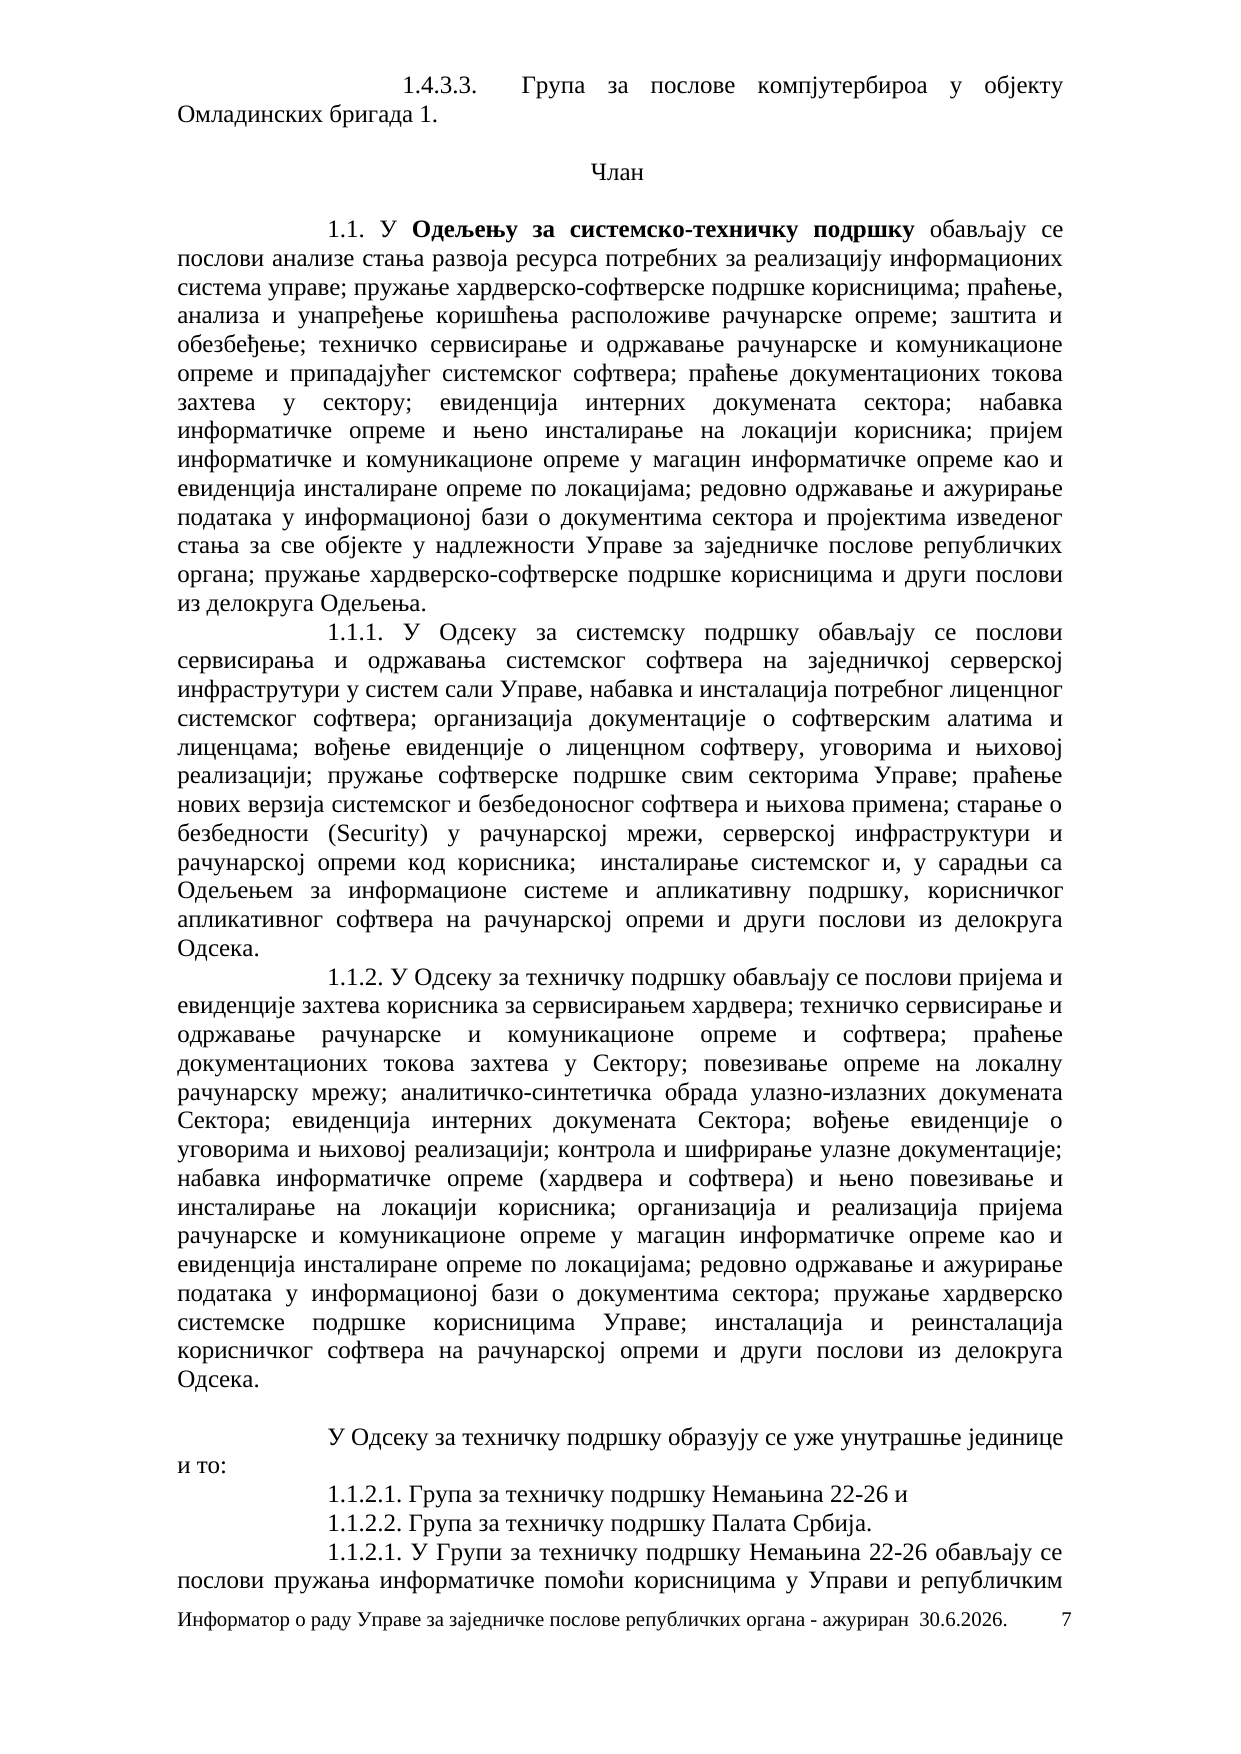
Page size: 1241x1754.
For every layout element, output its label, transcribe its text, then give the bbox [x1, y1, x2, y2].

text 1.1.2.2. Група за техничку подршку Палата Србија. [177, 1508, 1063, 1537]
text 1.1.1. У Одсеку за системску подршку обављају се послови сервисирања и одржавања системског софтвера на заједничкој серверској инфраструтури у систем сали Управе, набавка и инсталација потребног лиценцног системског софтвера; организација документације о софтверским алатима и лиценцама; вођење евиденције о лиценцном софтверу, уговорима и њиховој реализацији; пружање софтверске подршке свим секторима Управе; праћење нових верзија системског и безбедоносног софтвера и њихова примена; старање о безбедности (Security) у рачунарској мрежи, серверској инфраструктури и рачунарској опреми код корисника; инсталирање системског и, у сарадњи са Одељењем за информационе системе и апликативну подршку, корисничког апликативног софтвера на рачунарској опреми и други послови из делокруга Одсека. [177, 617, 1063, 962]
text 1.4.3.3. Група за послове компјутербироа у објекту Омладинских бригада 1. [177, 71, 1063, 128]
text 1.1.2.1. У Групи за техничку подршку Немањина 22-26 обављају се послови пружања информатичке помоћи корисницима у Управи и републичким [177, 1537, 1063, 1594]
text У Одсеку за техничку подршку образују се уже унутрашње јединице и то: [177, 1422, 1063, 1479]
text 1.1.2. У Одсеку за техничку подршку обављају се послови пријема и евиденције захтева корисника за сервисирањем хардвера; техничко сервисирање и одржавање рачунарске и комуникационе опреме и софтвера; праћење документационих токова захтева у Сектору; повезивање опреме на локалну рачунарску мрежу; аналитичко-синтетичка обрада улазно-излазних докумената Сектора; евиденција интерних докумената Сектора; вођење евиденције о уговорима и њиховој реализацији; контрола и шифрирање улазне документације; набавка информатичке опреме (хардвера и софтвера) и њено повезивање и инсталирање на локацији корисника; организација и реализација пријема рачунарске и комуникационе опреме у магацин информатичке опреме као и евиденција инсталиране опреме по локацијама; редовно одржавање и ажурирање података у информационој бази о документима сектора; пружање хардверско системске подршке корисницима Управе; инсталација и реинсталација корисничког софтвера на рачунарској опреми и други послови из делокруга Одсека. [177, 962, 1063, 1393]
text 1.1.2.1. Група за техничку подршку Немањина 22-26 и [177, 1479, 1063, 1508]
text Члан [177, 157, 1063, 186]
text 1.1. У Одељењу за системско-техничку подршку обављају се послови анализе стања развоја ресурса потребних за реализацију информационих система управе; пружање хардверско-софтверске подршке корисницима; праћење, анализа и унапређење коришћења расположиве рачунарске опреме; заштита и обезбеђење; техничко сервисирање и одржавање рачунарске и комуникационе опреме и припадајућег системског софтвера; праћење документационих токова захтева у сектору; евиденција интерних докумената сектора; набавка информатичке опреме и њено инсталирање на локацији корисника; пријем информатичке и комуникационе опреме у магацин информатичке опреме као и евиденција инсталиране опреме по локацијама; редовно одржавање и ажурирање података у информационој бази о документима сектора и пројектима изведеног стања за све објекте у надлежности Управе за заједничке послове републичких органа; пружање хардверско-софтверске подршке корисницима и други послови из делокруга Одељења. [177, 214, 1063, 617]
